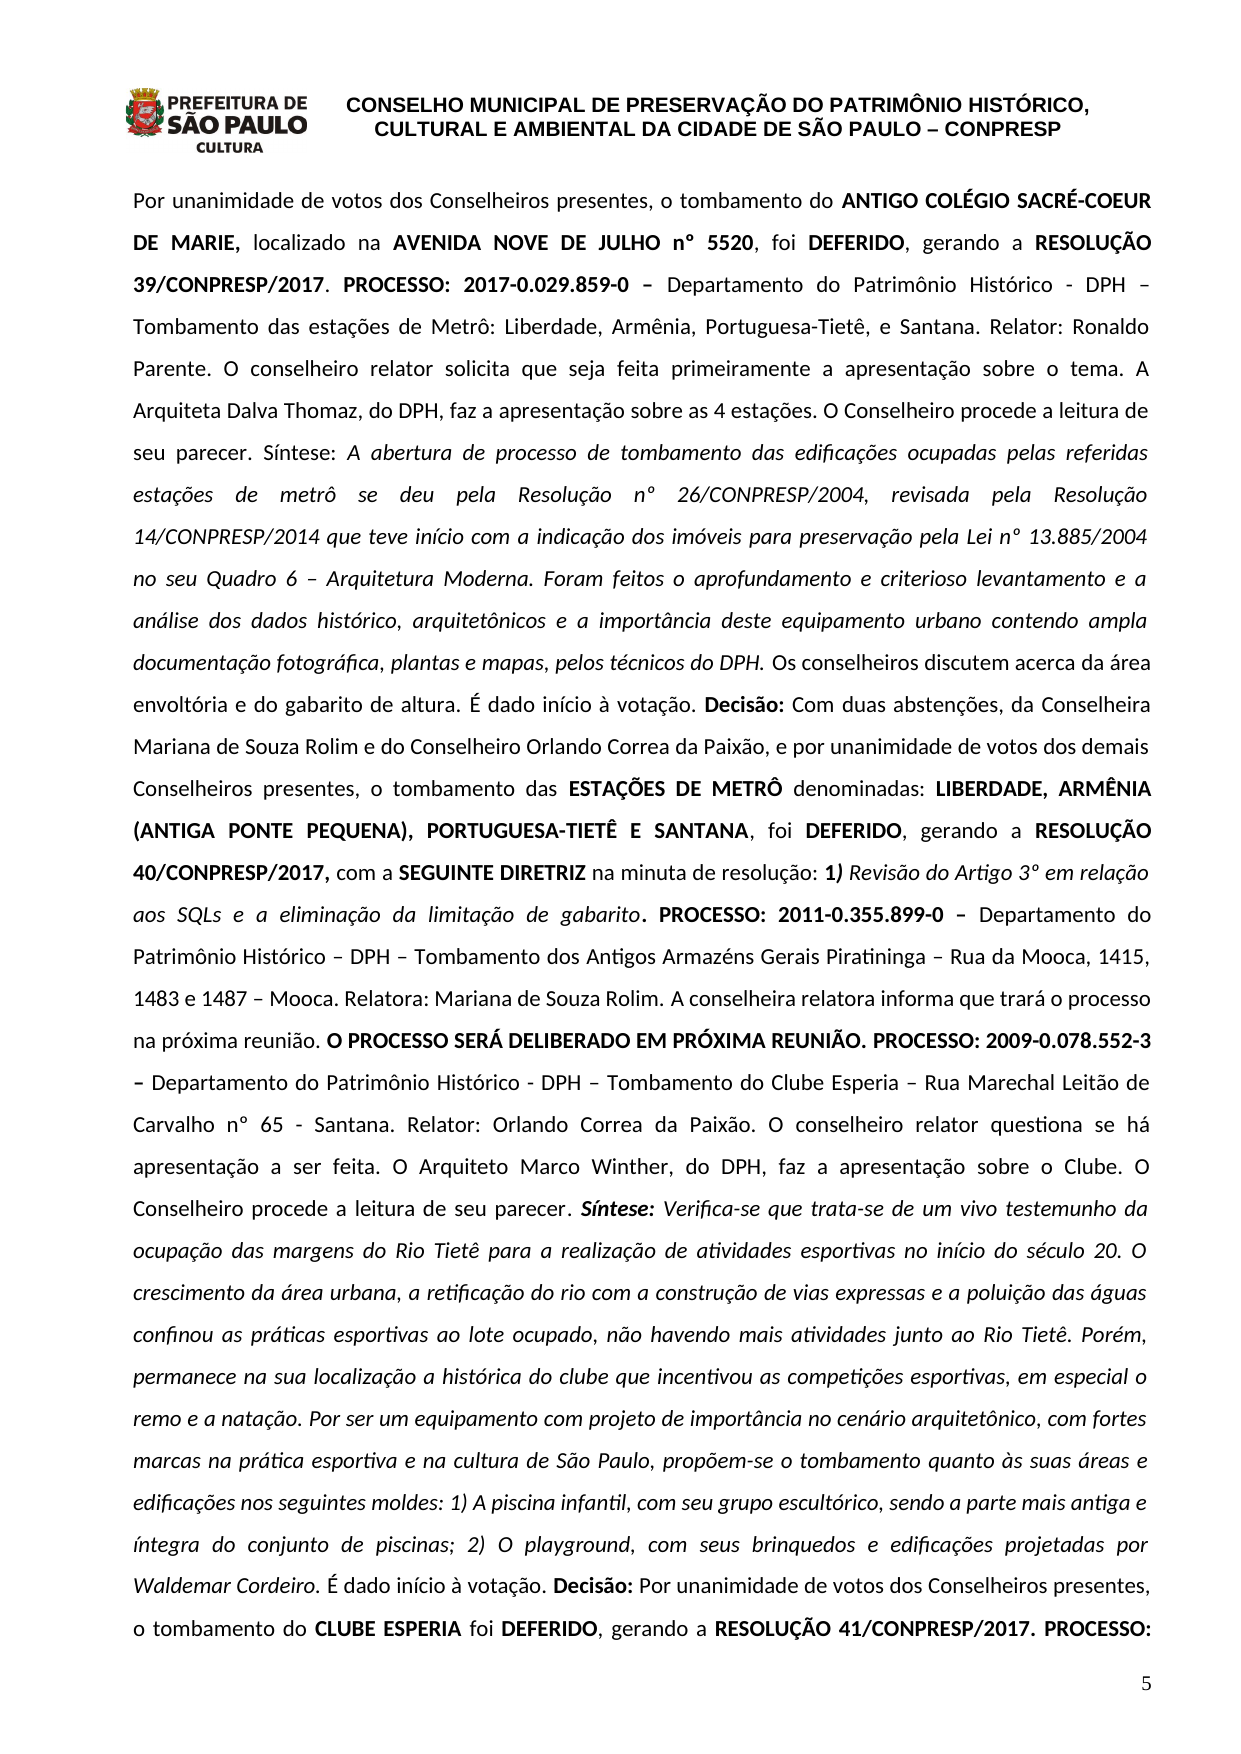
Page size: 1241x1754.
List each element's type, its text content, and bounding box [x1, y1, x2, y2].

text Por unanimidade de votos dos Conselheiros presentes, o tombamento do ANTIGO COLÉGIO SACRÉ-COEUR DE MARIE, localizado na AVENIDA NOVE DE JULHO nº 5520, foi DEFERIDO, gerando a RESOLUÇÃO 39/CONPRESP/2017. PROCESSO: 2017-0.029.859-0 – Departamento do Patrimônio Histórico - DPH – Tombamento das estações de Metrô: Liberdade, Armênia, Portuguesa-Tietê, e Santana. Relator: Ronaldo Parente. O conselheiro relator solicita que seja feita primeiramente a apresentação sobre o tema. A Arquiteta Dalva Thomaz, do DPH, faz a apresentação sobre as 4 estações. O Conselheiro procede a leitura de seu parecer. Síntese: A abertura de processo de tombamento das edificações ocupadas pelas referidas estações de metrô se deu pela Resolução nº 26/CONPRESP/2004, revisada pela Resolução 14/CONPRESP/2014 que teve início com a indicação dos imóveis para preservação pela Lei nº 13.885/2004 no seu Quadro 6 – Arquitetura Moderna. Foram feitos o aprofundamento e criterioso levantamento e a análise dos dados histórico, arquitetônicos e a importância deste equipamento urbano contendo ampla documentação fotográfica, plantas e mapas, pelos técnicos do DPH. Os conselheiros discutem acerca da área envoltória e do gabarito de altura. É dado início à votação. Decisão: Com duas abstenções, da Conselheira Mariana de Souza Rolim e do Conselheiro Orlando Correa da Paixão, e por unanimidade de votos dos demais Conselheiros presentes, o tombamento das ESTAÇÕES DE METRÔ denominadas: LIBERDADE, ARMÊNIA (ANTIGA PONTE PEQUENA), PORTUGUESA-TIETÊ E SANTANA, foi DEFERIDO, gerando a RESOLUÇÃO 40/CONPRESP/2017, com a SEGUINTE DIRETRIZ na minuta de resolução: 1) Revisão do Artigo 3º em relação aos SQLs e a eliminação da limitação de gabarito. PROCESSO: 2011-0.355.899-0 – Departamento do Patrimônio Histórico – DPH – Tombamento dos Antigos Armazéns Gerais Piratininga – Rua da Mooca, 1415, 1483 e 1487 – Mooca. Relatora: Mariana de Souza Rolim. A conselheira relatora informa que trará o processo na próxima reunião. O PROCESSO SERÁ DELIBERADO EM PRÓXIMA REUNIÃO. PROCESSO: 2009-0.078.552-3 – Departamento do Patrimônio Histórico - DPH – Tombamento do Clube Esperia – Rua Marechal Leitão de Carvalho nº 65 - Santana. Relator: Orlando Correa da Paixão. O conselheiro relator questiona se há apresentação a ser feita. O Arquiteto Marco Winther, do DPH, faz a apresentação sobre o Clube. O Conselheiro procede a leitura de seu parecer. Síntese: Verifica-se que trata-se de um vivo testemunho da ocupação das margens do Rio Tietê para a realização de atividades esportivas no início do século 20. O crescimento da área urbana, a retificação do rio com a construção de vias expressas e a poluição das águas confinou as práticas esportivas ao lote ocupado, não havendo mais atividades junto ao Rio Tietê. Porém, permanece na sua localização a histórica do clube que incentivou as competições esportivas, em especial o remo e a natação. Por ser um equipamento com projeto de importância no cenário arquitetônico, com fortes marcas na prática esportiva e na cultura de São Paulo, propõem-se o tombamento quanto às suas áreas e edificações nos seguintes moldes: 1) A piscina infantil, com seu grupo escultórico, sendo a parte mais antiga e íntegra do conjunto de piscinas; 2) O playground, com seus brinquedos e edificações projetadas por Waldemar Cordeiro. É dado início à votação. Decisão: Por unanimidade de votos dos Conselheiros presentes, o tombamento do CLUBE ESPERIA foi DEFERIDO, gerando a RESOLUÇÃO 41/CONPRESP/2017. PROCESSO: [133, 186, 1152, 1642]
